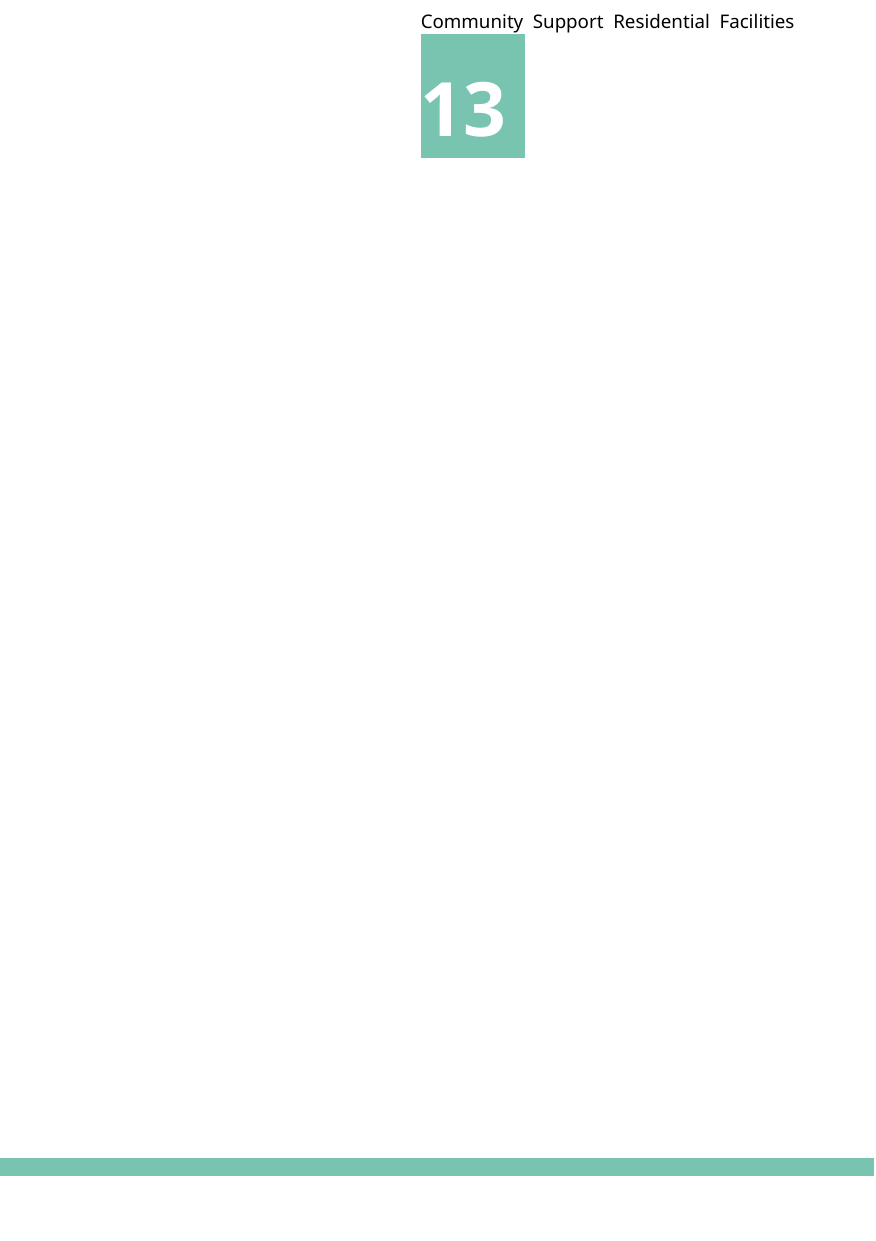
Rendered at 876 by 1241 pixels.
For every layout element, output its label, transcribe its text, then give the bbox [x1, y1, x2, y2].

text Community Support Residential Facilities 13 [421, 8, 875, 158]
